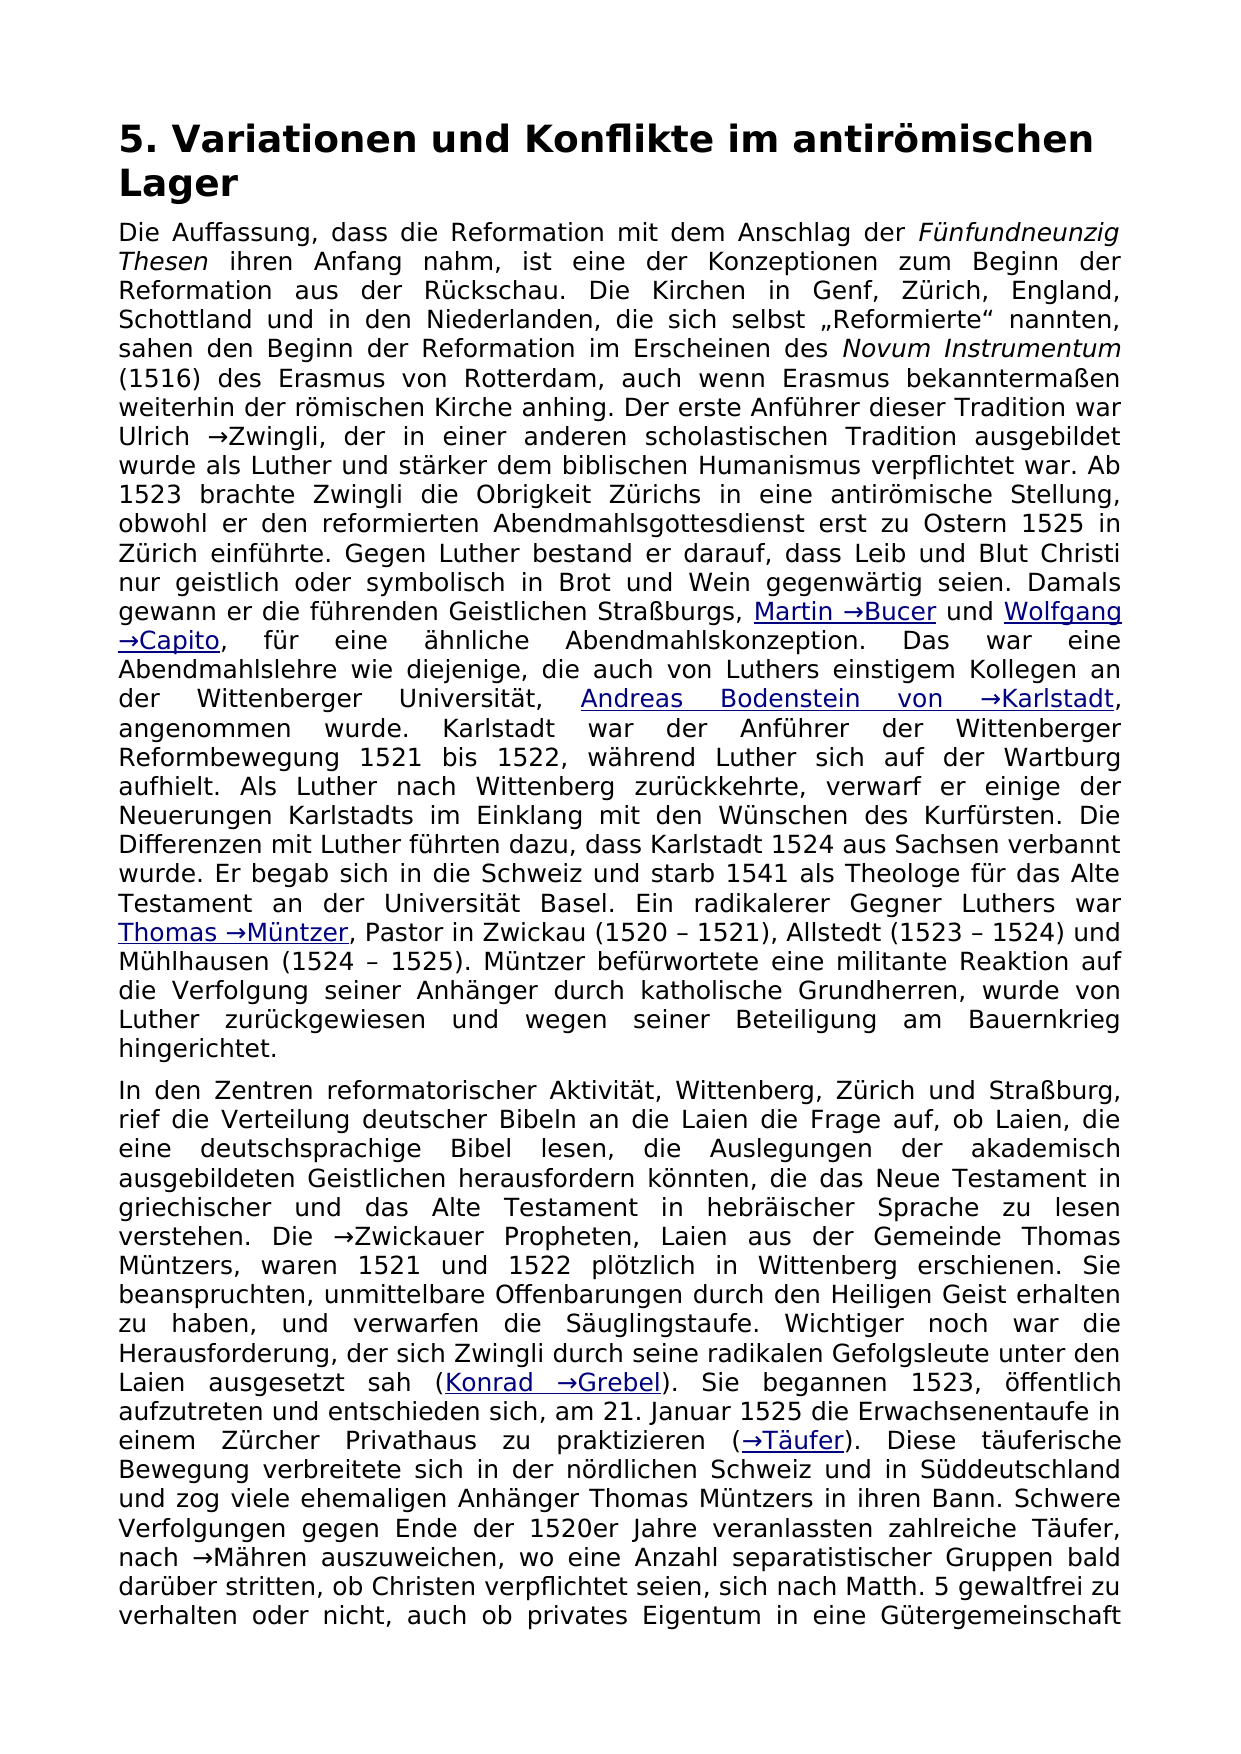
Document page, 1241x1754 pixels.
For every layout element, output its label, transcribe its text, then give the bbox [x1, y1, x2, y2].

text Die Auffassung, dass die Reformation mit dem Anschlag der Fünfundneunzig Thesen ihren Anfang nahm, ist eine der Konzeptionen zum Beginn der Reformation aus der Rückschau. Die Kirchen in Genf, Zürich, England, Schottland und in den Niederlanden, die sich selbst „Reformierte“ nannten, sahen den Beginn der Reformation im Erscheinen des Novum Instrumentum (1516) des Erasmus von Rotterdam, auch wenn Erasmus bekanntermaßen weiterhin der römischen Kirche anhing. Der erste Anführer dieser Tradition war Ulrich →Zwingli, der in einer anderen scholastischen Tradition ausgebildet wurde als Luther und stärker dem biblischen Humanismus verpflichtet war. Ab 1523 brachte Zwingli die Obrigkeit Zürichs in eine antirömische Stellung, obwohl er den reformierten Abendmahlsgottesdienst erst zu Ostern 1525 in Zürich einführte. Gegen Luther bestand er darauf, dass Leib und Blut Christi nur geistlich oder symbolisch in Brot und Wein gegenwärtig seien. Damals gewann er die führenden Geistlichen Straßburgs, Martin →Bucer und Wolfgang →Capito, für eine ähnliche Abendmahlskonzeption. Das war eine Abendmahlslehre wie diejenige, die auch von Luthers einstigem Kollegen an der Wittenberger Universität, Andreas Bodenstein von →Karlstadt, angenommen wurde. Karlstadt war der Anführer der Wittenberger Reformbewegung 1521 bis 1522, während Luther sich auf der Wartburg aufhielt. Als Luther nach Wittenberg zurückkehrte, verwarf er einige der Neuerungen Karlstadts im Einklang mit den Wünschen des Kurfürsten. Die Differenzen mit Luther führten dazu, dass Karlstadt 1524 aus Sachsen verbannt wurde. Er begab sich in die Schweiz und starb 1541 als Theologe für das Alte Testament an der Universität Basel. Ein radikalerer Gegner Luthers war Thomas →Müntzer, Pastor in Zwickau (1520 – 1521), Allstedt (1523 – 1524) und Mühlhausen (1524 – 1525). Müntzer befürwortete eine militante Reaktion auf die Verfolgung seiner Anhänger durch katholische Grundherren, wurde von Luther zurückgewiesen und wegen seiner Beteiligung am Bauernkrieg hingerichtet. [118, 218, 1122, 1064]
text In den Zentren reformatorischer Aktivität, Wittenberg, Zürich und Straßburg, rief die Verteilung deutscher Bibeln an die Laien die Frage auf, ob Laien, die eine deutschsprachige Bibel lesen, die Auslegungen der akademisch ausgebildeten Geistlichen herausfordern könnten, die das Neue Testament in griechischer und das Alte Testament in hebräischer Sprache zu lesen verstehen. Die →Zwickauer Propheten, Laien aus der Gemeinde Thomas Müntzers, waren 1521 und 1522 plötzlich in Wittenberg erschienen. Sie beanspruchten, unmittelbare Offenbarungen durch den Heiligen Geist erhalten zu haben, und verwarfen die Säuglingstaufe. Wichtiger noch war die Herausforderung, der sich Zwingli durch seine radikalen Gefolgsleute unter den Laien ausgesetzt sah (Konrad →Grebel). Sie begannen 1523, öffentlich aufzutreten und entschieden sich, am 21. Januar 1525 die Erwachsenentaufe in einem Zürcher Privathaus zu praktizieren (→Täufer). Diese täuferische Bewegung verbreitete sich in der nördlichen Schweiz und in Süddeutschland und zog viele ehemaligen Anhänger Thomas Müntzers in ihren Bann. Schwere Verfolgungen gegen Ende der 1520er Jahre veranlassten zahlreiche Täufer, nach →Mähren auszuweichen, wo eine Anzahl separatistischer Gruppen bald darüber stritten, ob Christen verpflichtet seien, sich nach Matth. 5 gewaltfrei zu verhalten oder nicht, auch ob privates Eigentum in eine Gütergemeinschaft [118, 1076, 1122, 1630]
subtitle 5. Variationen und Konflikte im antirömischen Lager [118, 118, 1122, 205]
